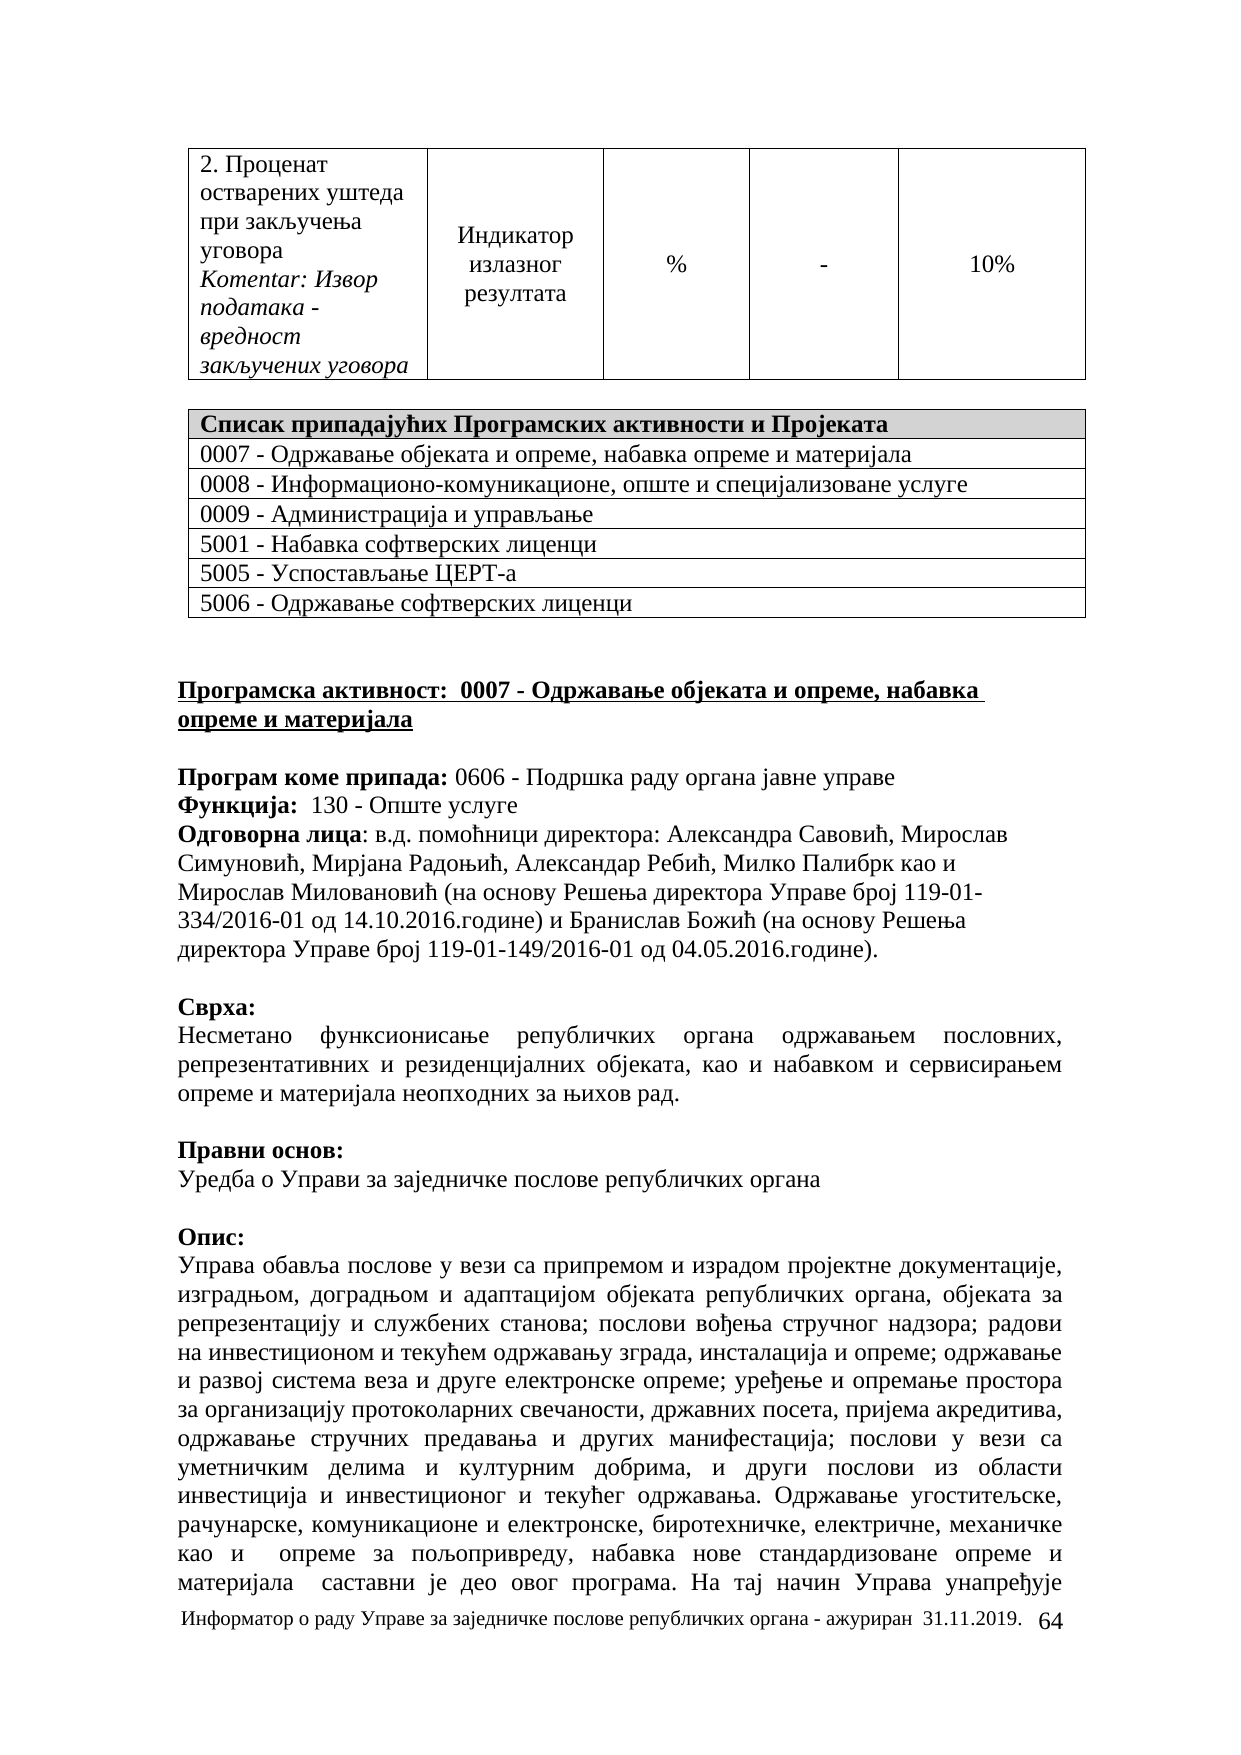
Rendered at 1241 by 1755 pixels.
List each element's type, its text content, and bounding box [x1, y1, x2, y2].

text Правни основ: Уредба о Управи за заједничке послове републичких органа [177, 1107, 1063, 1222]
table_cell 5006 - Одржавање софтверских лиценци [189, 588, 1085, 617]
table_cell - [750, 149, 898, 379]
table_cell 0008 - Информационо-комуникационе, опште и специјализоване услуге [189, 469, 1085, 498]
table_cell Индикатор излазног резултата [428, 149, 603, 379]
table_cell 2. Проценат остварених уштеда при закључења уговора Komentar: Извор података - вредност закључених уговора [189, 149, 427, 379]
table_cell 5005 - Успостављање ЦЕРТ-а [189, 559, 1085, 587]
table_cell % [604, 149, 749, 379]
table_cell 10% [899, 149, 1085, 379]
table_cell 5001 - Набавка софтверских лиценци [189, 529, 1085, 557]
table_cell 0009 - Администрација и управљање [189, 499, 1085, 528]
text Програм коме припада: 0606 - Подршка раду органа јавне управе Функција: 130 - Опште услуге Одговорна лица: в.д. помоћници директора: Александра Савовић, Мирослав Симуновић, Мирјана Радоњић, Александар Ребић, Милко Палибрк као и Мирослав Миловановић (на основу Решења директора Управе број 119-01-334/2016-01 од 14.10.2016.године) и Бранислав Божић (на основу Решења директора Управе број 119-01-149/2016-01 од 04.05.2016.године). [177, 733, 1063, 963]
text Сврха: [177, 992, 1063, 1021]
text Несметано функсионисање републичких органа одржавањем пословних, репрезентативних и резиденцијалних објеката, као и набавком и сервисирањем опреме и материјала неопходних за њихов рад. [177, 1021, 1063, 1107]
text Програмска активност: 0007 - Одржавање објеката и oпреме, набавка опреме и материјала [177, 647, 1063, 733]
text Управа обавља послове у вези са припремом и израдом пројектне документације, изградњом, доградњом и адаптацијом објеката републичких органа, објеката за репрезентацију и службених станова; послови вођења стручног надзора; радови на инвестиционом и текућем одржавању зграда, инсталација и опреме; одржавање и развој система веза и друге електронске опреме; уређење и опремање простора за организацију протоколарних свечаности, државних посета, пријема акредитива, одржавање стручних предавања и других манифестација; послови у вези са уметничким делима и културним добрима, и други послови из области инвестиција и инвестиционог и текућег одржавања. Одржавање угоститељске, рачунарске, комуникационе и електронске, биротехничке, електричне, механичке као и опреме за пољопривреду, набавка нове стандардизоване опреме и материјала саставни је део овог програма. На тај начин Управа унапређује [177, 1251, 1063, 1596]
text Опис: [177, 1222, 1063, 1251]
table_cell 0007 - Одржавање објеката и oпреме, набавка опреме и материјала [189, 439, 1085, 468]
table_header Списак припадајућих Програмских активности и Пројеката [189, 410, 1085, 438]
